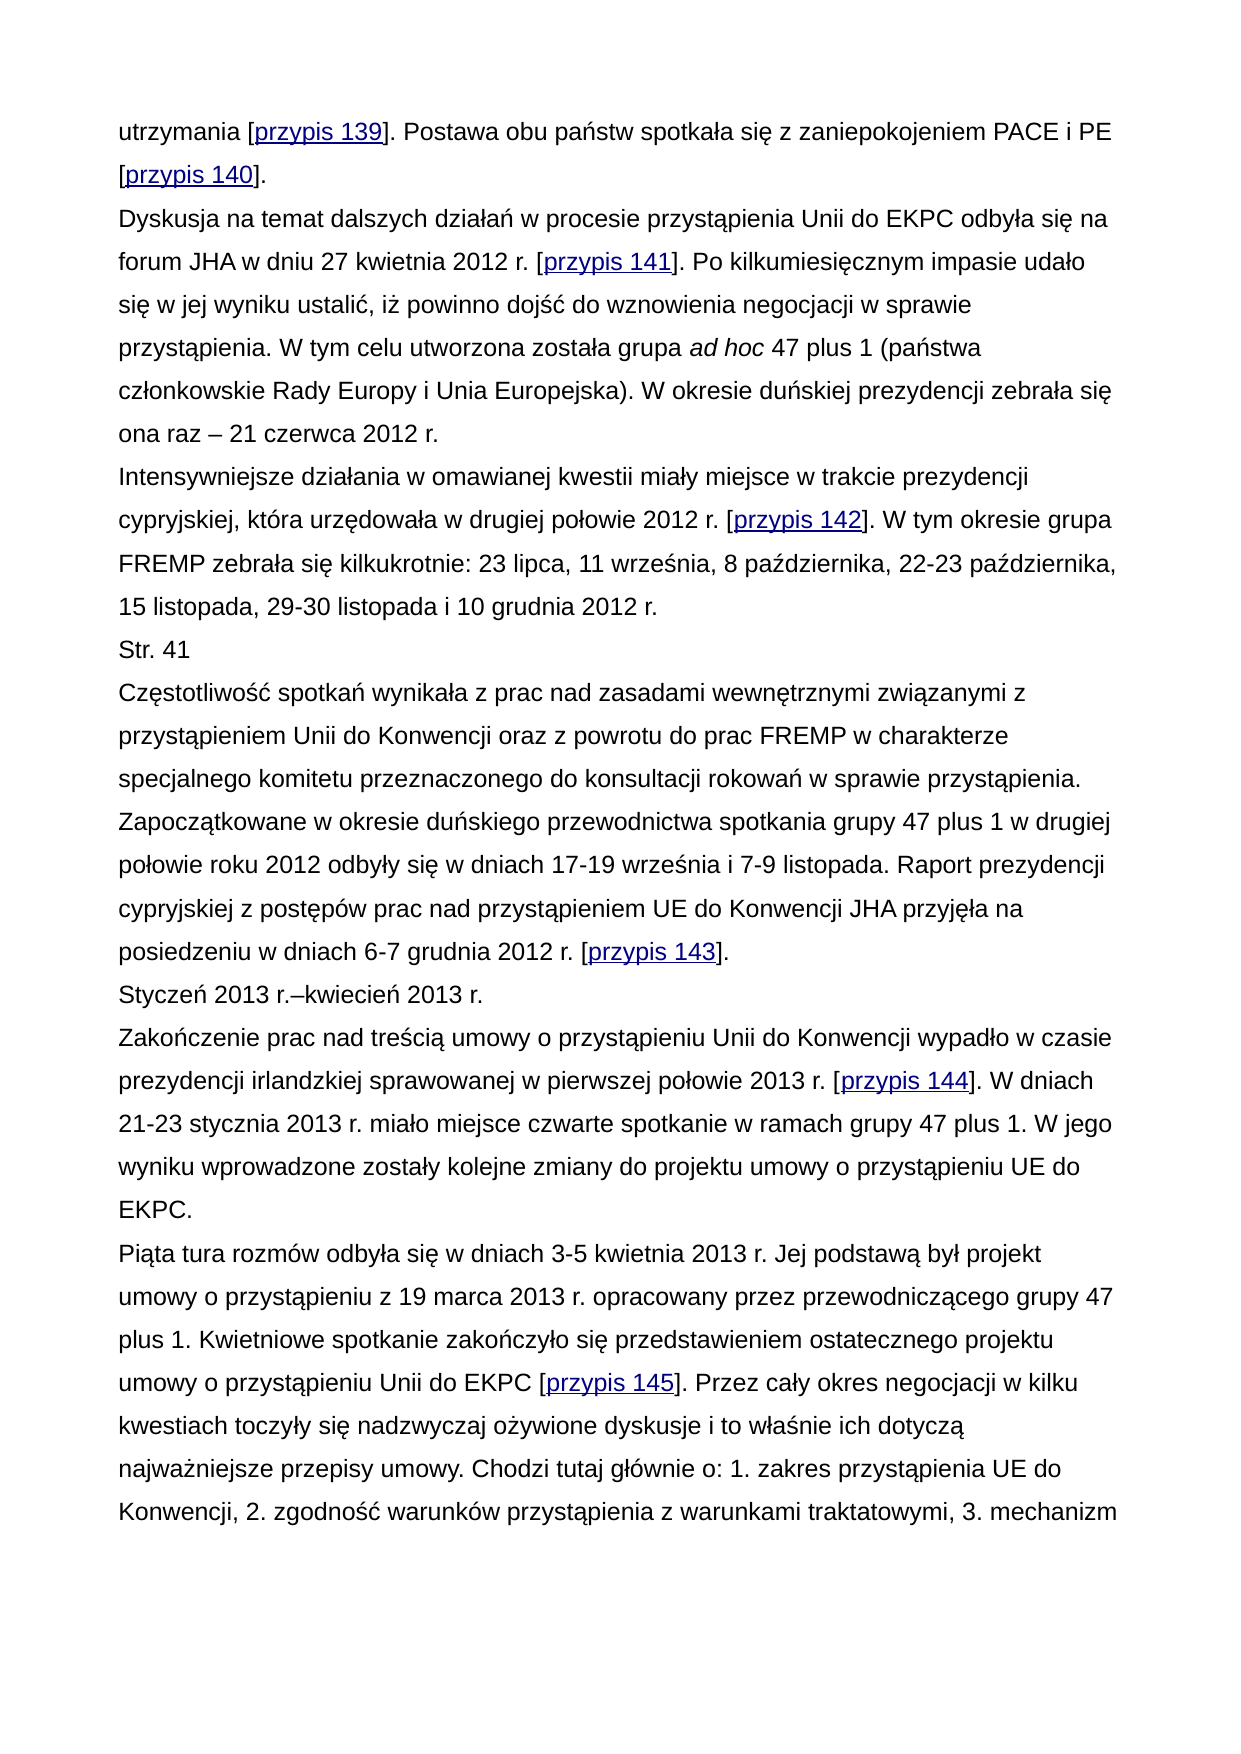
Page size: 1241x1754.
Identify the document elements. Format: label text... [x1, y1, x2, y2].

text Piąta tura rozmów odbyła się w dniach 3-5 kwietnia 2013 r. Jej podstawą był projekt umowy o przystąpieniu z 19 marca 2013 r. opracowany przez przewodniczącego grupy 47 plus 1. Kwietniowe spotkanie zakończyło się przedstawieniem ostatecznego projektu umowy o przystąpieniu Unii do EKPC [przypis 145]. Przez cały okres negocjacji w kilku kwestiach toczyły się nadzwyczaj ożywione dyskusje i to właśnie ich dotyczą najważniejsze przepisy umowy. Chodzi tutaj głównie o: 1. zakres przystąpienia UE do Konwencji, 2. zgodność warunków przystąpienia z warunkami traktatowymi, 3. mechanizm [118, 1238, 1122, 1526]
text Str. 41 [118, 635, 1122, 663]
subtitle Styczeń 2013 r.–kwiecień 2013 r. [118, 980, 1122, 1008]
text utrzymania [przypis 139]. Postawa obu państw spotkała się z zaniepokojeniem PACE i PE [przypis 140]. [118, 117, 1122, 189]
text Zakończenie prac nad treścią umowy o przystąpieniu Unii do Konwencji wypadło w czasie prezydencji irlandzkiej sprawowanej w pierwszej połowie 2013 r. [przypis 144]. W dniach 21-23 stycznia 2013 r. miało miejsce czwarte spotkanie w ramach grupy 47 plus 1. W jego wyniku wprowadzone zostały kolejne zmiany do projektu umowy o przystąpieniu UE do EKPC. [118, 1023, 1122, 1224]
text Częstotliwość spotkań wynikała z prac nad zasadami wewnętrznymi związanymi z przystąpieniem Unii do Konwencji oraz z powrotu do prac FREMP w charakterze specjalnego komitetu przeznaczonego do konsultacji rokowań w sprawie przystąpienia. Zapoczątkowane w okresie duńskiego przewodnictwa spotkania grupy 47 plus 1 w drugiej połowie roku 2012 odbyły się w dniach 17-19 września i 7-9 listopada. Raport prezydencji cypryjskiej z postępów prac nad przystąpieniem UE do Konwencji JHA przyjęła na posiedzeniu w dniach 6-7 grudnia 2012 r. [przypis 143]. [118, 678, 1122, 965]
text Intensywniejsze działania w omawianej kwestii miały miejsce w trakcie prezydencji cypryjskiej, która urzędowała w drugiej połowie 2012 r. [przypis 142]. W tym okresie grupa FREMP zebrała się kilkukrotnie: 23 lipca, 11 września, 8 października, 22-23 października, 15 listopada, 29-30 listopada i 10 grudnia 2012 r. [118, 462, 1122, 620]
text Dyskusja na temat dalszych działań w procesie przystąpienia Unii do EKPC odbyła się na forum JHA w dniu 27 kwietnia 2012 r. [przypis 141]. Po kilkumiesięcznym impasie udało się w jej wyniku ustalić, iż powinno dojść do wznowienia negocjacji w sprawie przystąpienia. W tym celu utworzona została grupa ad hoc 47 plus 1 (państwa członkowskie Rady Europy i Unia Europejska). W okresie duńskiej prezydencji zebrała się ona raz – 21 czerwca 2012 r. [118, 203, 1122, 448]
